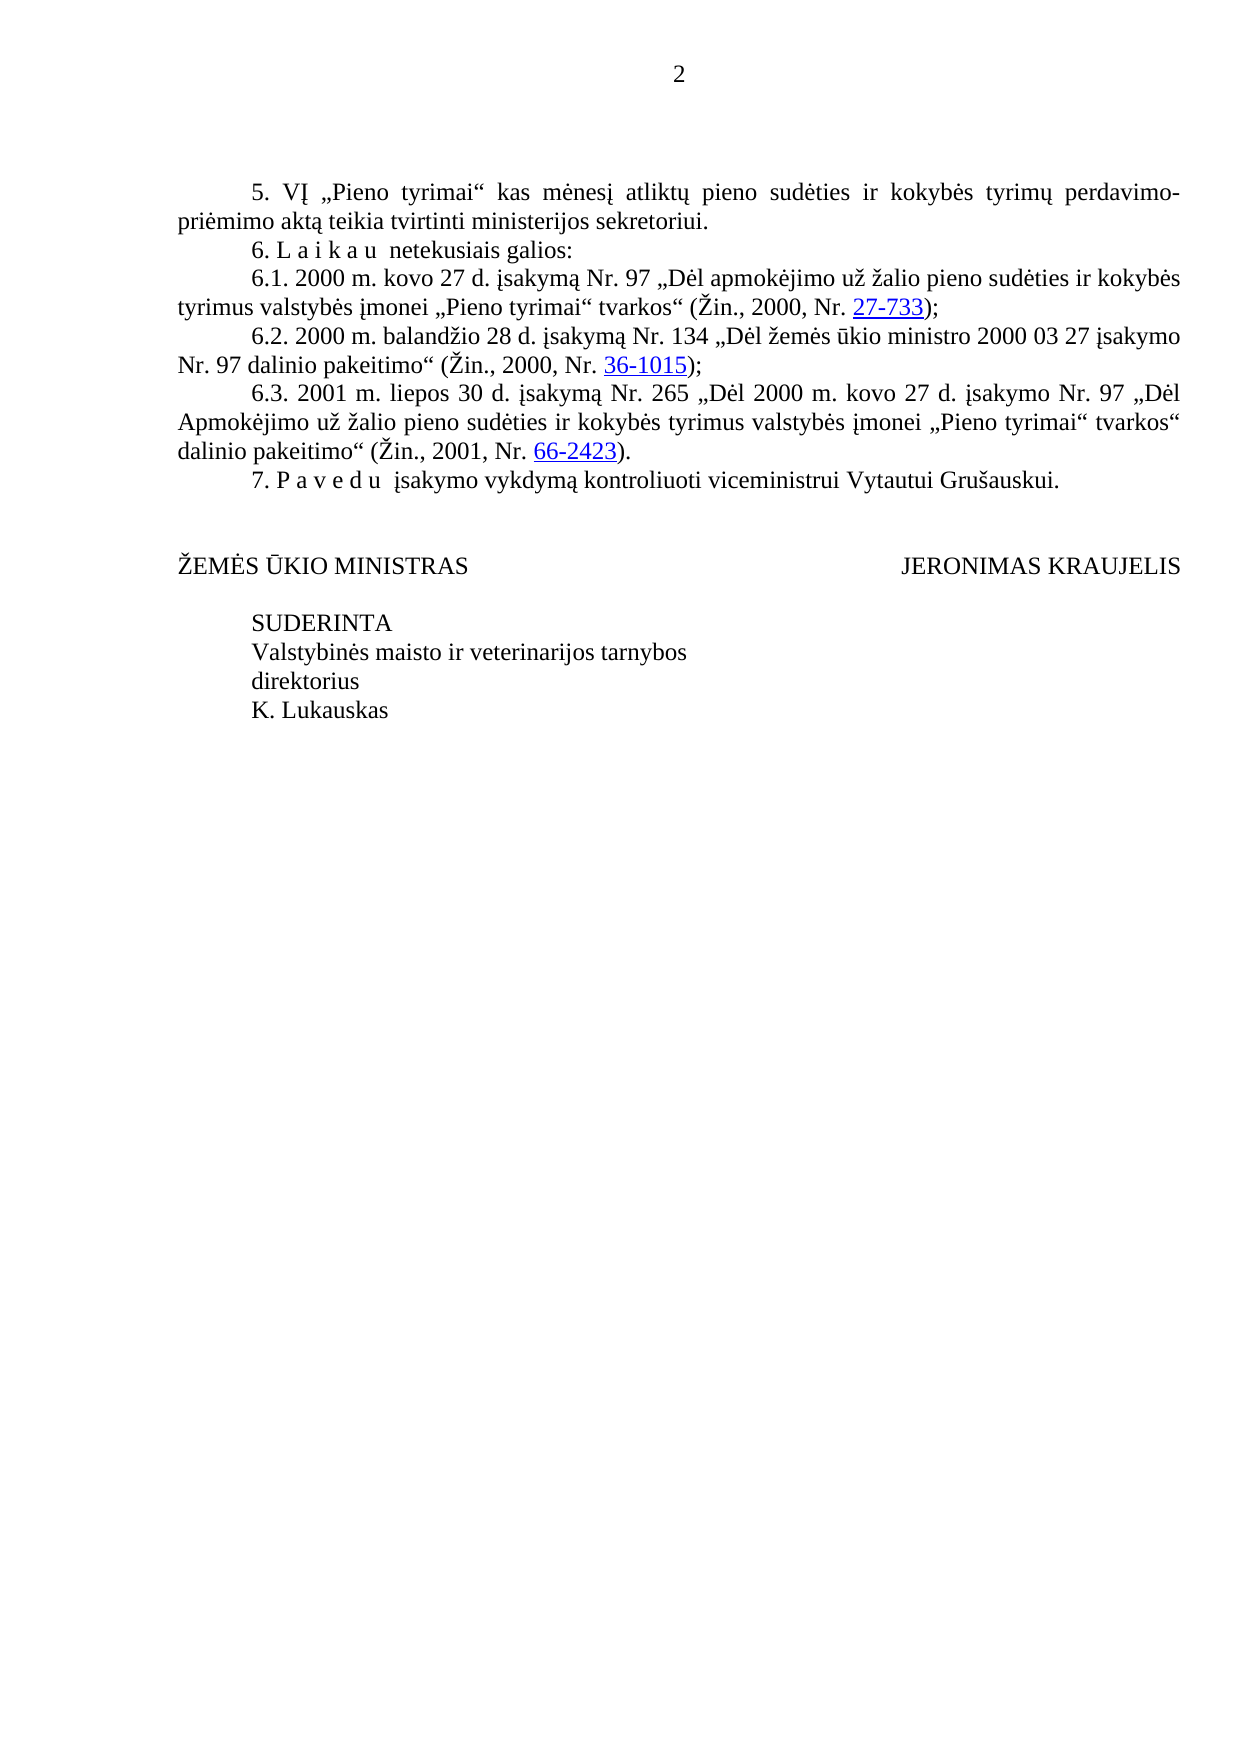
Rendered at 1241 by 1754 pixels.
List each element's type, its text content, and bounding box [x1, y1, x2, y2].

text direktorius [177, 666, 1181, 695]
text 5. VĮ „Pieno tyrimai“ kas mėnesį atliktų pieno sudėties ir kokybės tyrimų perdavimo-priėmimo aktą teikia tvirtinti ministerijos sekretoriui. [177, 177, 1181, 235]
text 6.2. 2000 m. balandžio 28 d. įsakymą Nr. 134 „Dėl žemės ūkio ministro 2000 03 27 įsakymo Nr. 97 dalinio pakeitimo“ (Žin., 2000, Nr. 36-1015); [177, 321, 1181, 378]
text Žemės ūkio Ministras Jeronimas Kraujelis [177, 551, 1181, 580]
text Valstybinės maisto ir veterinarijos tarnybos [177, 637, 1181, 666]
text SUDERINTA [177, 608, 1181, 637]
text 7. Pavedu įsakymo vykdymą kontroliuoti viceministrui Vytautui Grušauskui. [177, 465, 1181, 493]
text 6.3. 2001 m. liepos 30 d. įsakymą Nr. 265 „Dėl 2000 m. kovo 27 d. įsakymo Nr. 97 „Dėl Apmokėjimo už žalio pieno sudėties ir kokybės tyrimus valstybės įmonei „Pieno tyrimai“ tvarkos“ dalinio pakeitimo“ (Žin., 2001, Nr. 66-2423). [177, 378, 1181, 465]
text K. Lukauskas [177, 695, 1181, 723]
text 6.1. 2000 m. kovo 27 d. įsakymą Nr. 97 „Dėl apmokėjimo už žalio pieno sudėties ir kokybės tyrimus valstybės įmonei „Pieno tyrimai“ tvarkos“ (Žin., 2000, Nr. 27-733); [177, 263, 1181, 321]
text 6. Laikau netekusiais galios: [177, 235, 1181, 263]
